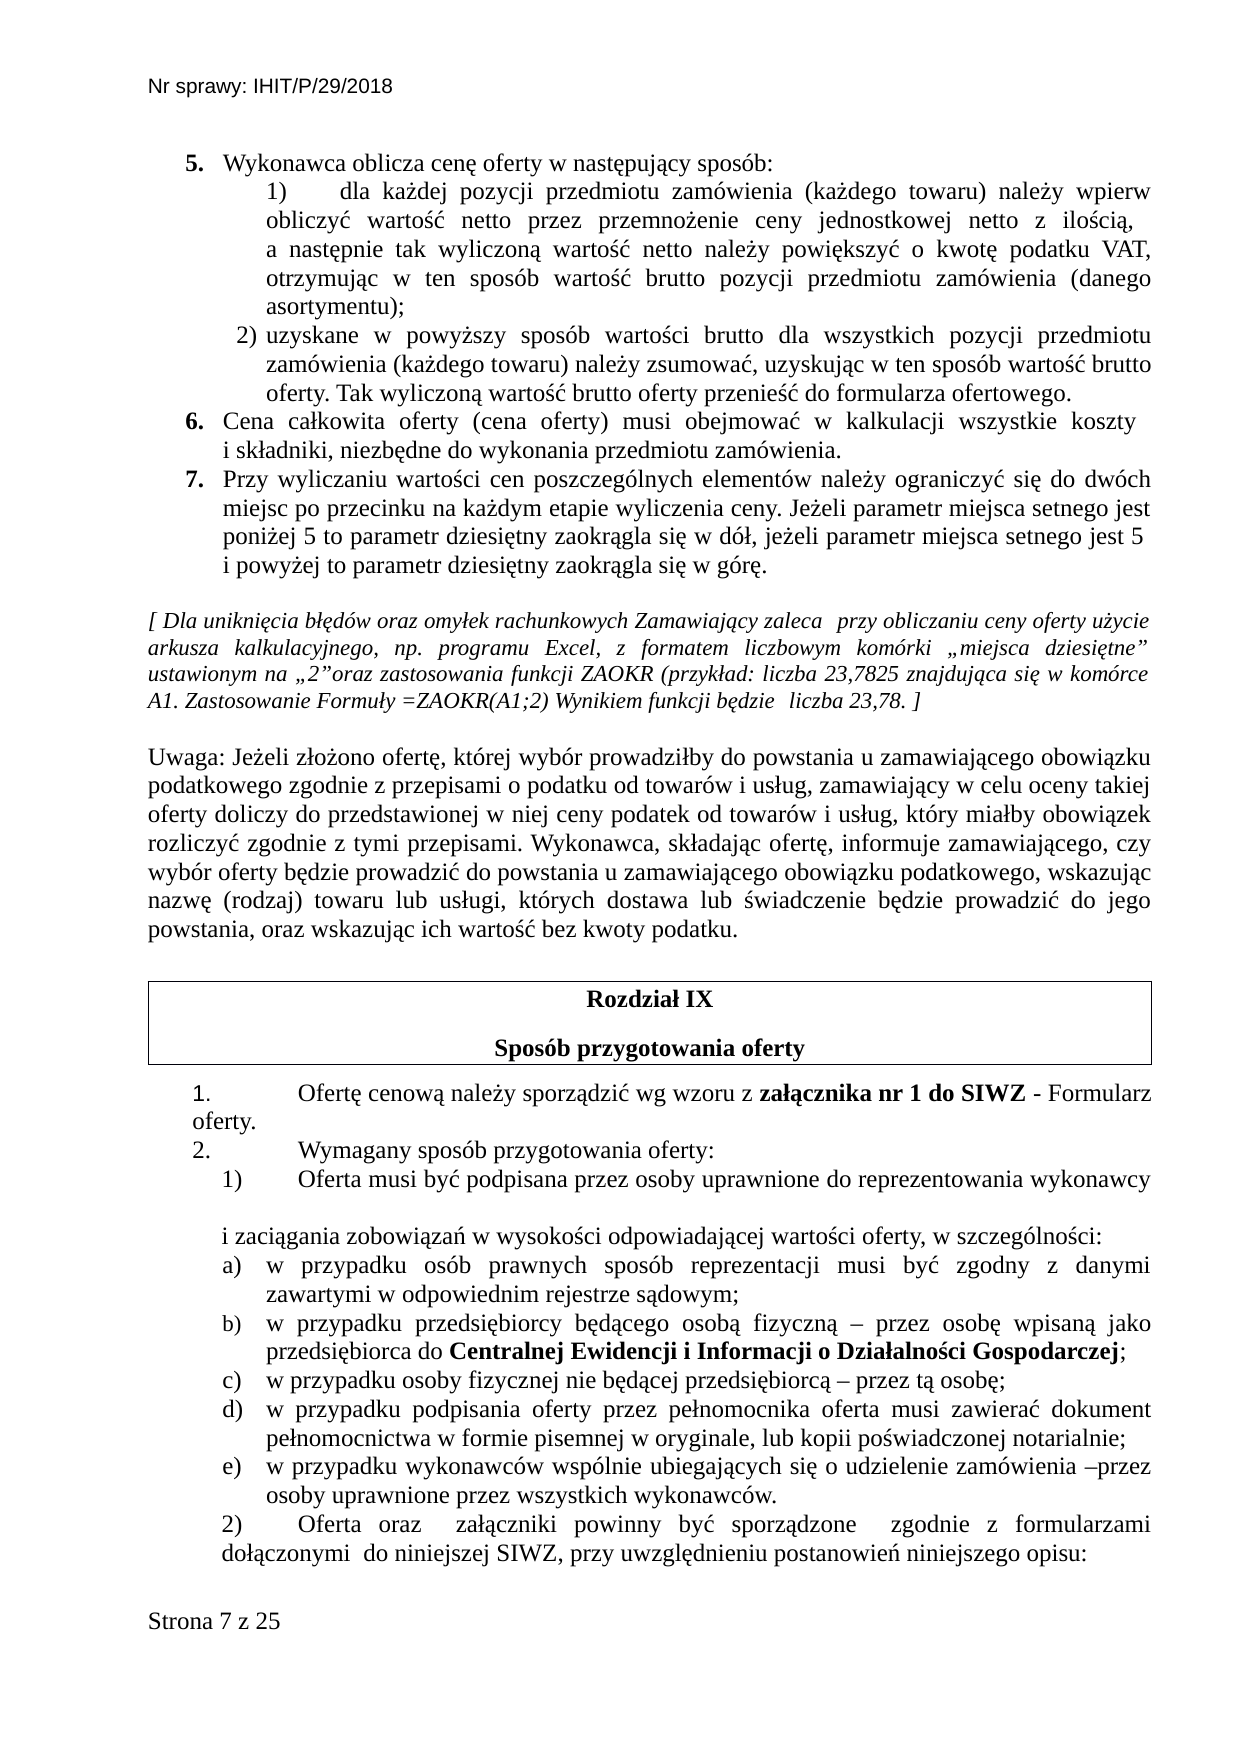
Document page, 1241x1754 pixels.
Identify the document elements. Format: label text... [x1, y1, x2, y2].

list dla każdej pozycji przedmiotu zamówienia (każdego towaru) należy wpierw obliczyć wartość netto przez przemnożenie ceny jednostkowej netto z ilością, a następnie tak wyliczoną wartość netto należy powiększyć o kwotę podatku VAT, otrzymując w ten sposób wartość brutto pozycji przedmiotu zamówienia (danego asortymentu); [266, 176, 1152, 320]
list w przypadku osoby fizycznej nie będącej przedsiębiorcą – przez tą osobę; [222, 1365, 1152, 1394]
list w przypadku podpisania oferty przez pełnomocnika oferta musi zawierać dokument pełnomocnictwa w formie pisemnej w oryginale, lub kopii poświadczonej notarialnie; [222, 1394, 1152, 1451]
list w przypadku osób prawnych sposób reprezentacji musi być zgodny z danymi zawartymi w odpowiednim rejestrze sądowym; [222, 1250, 1152, 1308]
list Wykonawca oblicza cenę oferty w następujący sposób: [185, 148, 1152, 176]
text Uwaga: Jeżeli złożono ofertę, której wybór prowadziłby do powstania u zamawiającego obowiązku podatkowego zgodnie z przepisami o podatku od towarów i usług, zamawiający w celu oceny takiej oferty doliczy do przedstawionej w niej ceny podatek od towarów i usług, który miałby obowiązek rozliczyć zgodnie z tymi przepisami. Wykonawca, składając ofertę, informuje zamawiającego, czy wybór oferty będzie prowadzić do powstania u zamawiającego obowiązku podatkowego, wskazując nazwę (rodzaj) towaru lub usługi, których dostawa lub świadczenie będzie prowadzić do jego powstania, oraz wskazując ich wartość bez kwoty podatku. [148, 742, 1152, 943]
list Cena całkowita oferty (cena oferty) musi obejmować w kalkulacji wszystkie koszty i składniki, niezbędne do wykonania przedmiotu zamówienia. [185, 406, 1152, 464]
list Ofertę cenową należy sporządzić wg wzoru z załącznika nr 1 do SIWZ - Formularz oferty. [192, 1078, 1152, 1135]
list Przy wyliczaniu wartości cen poszczególnych elementów należy ograniczyć się do dwóch miejsc po przecinku na każdym etapie wyliczenia ceny. Jeżeli parametr miejsca setnego jest poniżej 5 to parametr dziesiętny zaokrągla się w dół, jeżeli parametr miejsca setnego jest 5 i powyżej to parametr dziesiętny zaokrągla się w górę. [185, 464, 1152, 579]
list w przypadku przedsiębiorcy będącego osobą fizyczną – przez osobę wpisaną jako przedsiębiorca do Centralnej Ewidencji i Informacji o Działalności Gospodarczej; [222, 1308, 1152, 1365]
text [ Dla uniknięcia błędów oraz omyłek rachunkowych Zamawiający zaleca przy obliczaniu ceny oferty użycie arkusza kalkulacyjnego, np. programu Excel, z formatem liczbowym komórki „miejsca dziesiętne” ustawionym na „2”oraz zastosowania funkcji ZAOKR (przykład: liczba 23,7825 znajdująca się w komórce A1. Zastosowanie Formuły =ZAOKR(A1;2) Wynikiem funkcji będzie liczba 23,78. ] [148, 608, 1152, 713]
list Oferta musi być podpisana przez osoby uprawnione do reprezentowania wykonawcy i zaciągania zobowiązań w wysokości odpowiadającej wartości oferty, w szczególności: [221, 1164, 1152, 1250]
list Wymagany sposób przygotowania oferty: [192, 1135, 1152, 1164]
subtitle Rozdział IX [149, 982, 1151, 1012]
list w przypadku wykonawców wspólnie ubiegających się o udzielenie zamówienia –przez osoby uprawnione przez wszystkich wykonawców. [222, 1451, 1152, 1509]
list Oferta oraz załączniki powinny być sporządzone zgodnie z formularzami dołączonymi do niniejszej SIWZ, przy uwzględnieniu postanowień niniejszego opisu: [221, 1509, 1152, 1566]
list uzyskane w powyższy sposób wartości brutto dla wszystkich pozycji przedmiotu zamówienia (każdego towaru) należy zsumować, uzyskując w ten sposób wartość brutto oferty. Tak wyliczoną wartość brutto oferty przenieść do formularza ofertowego. [236, 320, 1152, 406]
subtitle Sposób przygotowania oferty [149, 1030, 1151, 1064]
